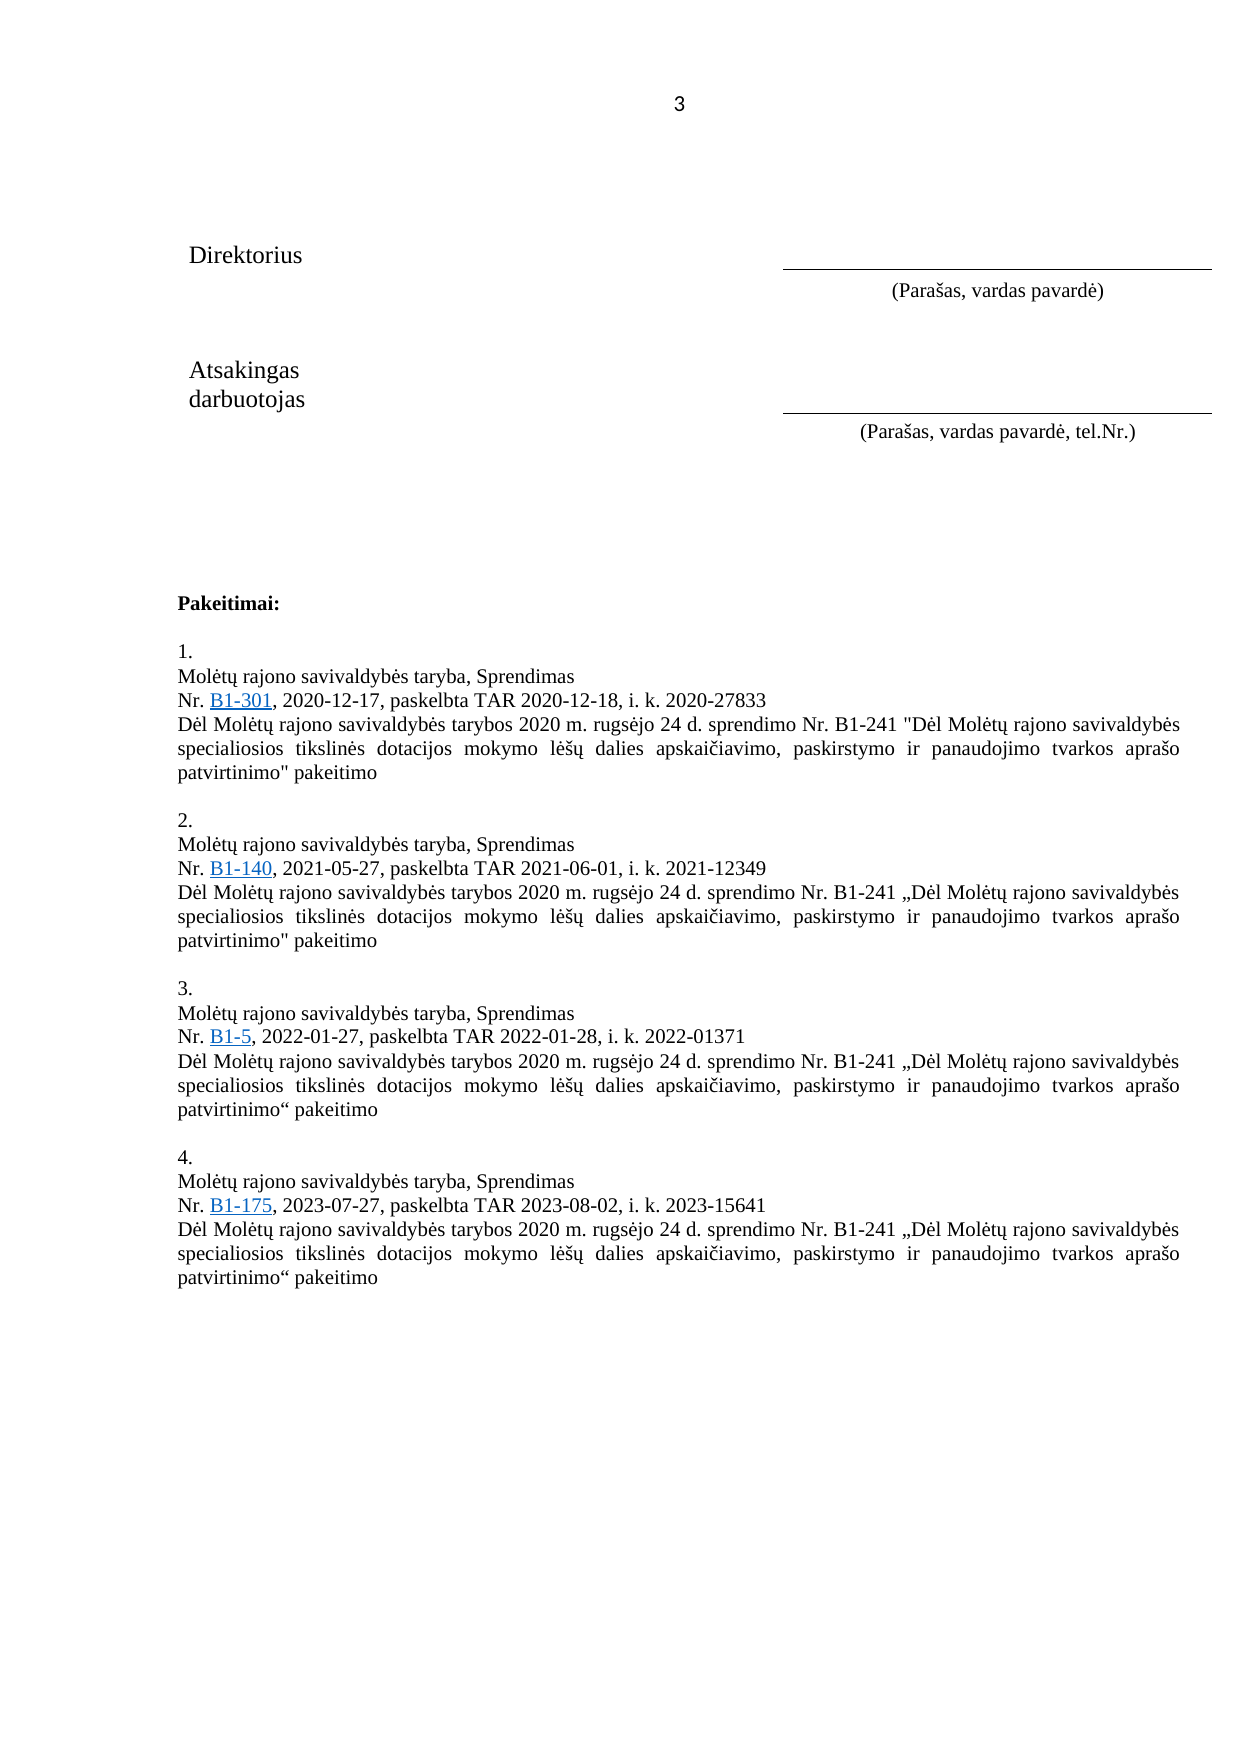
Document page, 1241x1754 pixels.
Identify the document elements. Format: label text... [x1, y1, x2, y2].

table_cell [423, 237, 493, 269]
table_cell [640, 355, 693, 413]
table_cell [934, 302, 997, 329]
table_cell [177, 207, 229, 237]
table_cell [493, 355, 640, 413]
text Molėtų rajono savivaldybės taryba, Sprendimas [177, 832, 1181, 856]
table_cell [997, 329, 1084, 355]
table_cell [1085, 177, 1212, 207]
table_cell [423, 302, 493, 329]
table_cell [423, 207, 493, 237]
text Dėl Molėtų rajono savivaldybės tarybos 2020 m. rugsėjo 24 d. sprendimo Nr. B1-241 „Dėl Molėtų rajono savivaldybės specialiosios tikslinės dotacijos mokymo lėšų dalies apskaičiavimo, paskirstymo ir panaudojimo tvarkos aprašo patvirtinimo“ pakeitimo [177, 1217, 1181, 1289]
text Pakeitimai: [177, 591, 1181, 615]
table_cell [694, 302, 783, 329]
table_cell [694, 413, 783, 443]
text 4. [177, 1145, 1181, 1169]
table_cell [694, 207, 783, 237]
table_cell [493, 269, 640, 302]
table_cell [369, 269, 423, 302]
table_cell [934, 207, 997, 237]
text 3. [177, 976, 1181, 1000]
table_cell [694, 269, 783, 302]
text Dėl Molėtų rajono savivaldybės tarybos 2020 m. rugsėjo 24 d. sprendimo Nr. B1-241 "Dėl Molėtų rajono savivaldybės specialiosios tikslinės dotacijos mokymo lėšų dalies apskaičiavimo, paskirstymo ir panaudojimo tvarkos aprašo patvirtinimo" pakeitimo [177, 712, 1181, 784]
table_cell [783, 237, 1212, 269]
table_cell Atsakingas darbuotojas [177, 355, 423, 413]
table_cell [229, 207, 369, 237]
table_cell [229, 269, 369, 302]
text Nr. B1-301, 2020-12-17, paskelbta TAR 2020-12-18, i. k. 2020-27833 [177, 688, 1181, 712]
text Dėl Molėtų rajono savivaldybės tarybos 2020 m. rugsėjo 24 d. sprendimo Nr. B1-241 „Dėl Molėtų rajono savivaldybės specialiosios tikslinės dotacijos mokymo lėšų dalies apskaičiavimo, paskirstymo ir panaudojimo tvarkos aprašo patvirtinimo" pakeitimo [177, 880, 1181, 952]
table_cell [694, 237, 783, 269]
table_cell [640, 269, 693, 302]
text 1. [177, 639, 1181, 663]
table_cell [934, 329, 997, 355]
table_cell [369, 207, 423, 237]
text Molėtų rajono savivaldybės taryba, Sprendimas [177, 1169, 1181, 1193]
table_cell [694, 177, 783, 207]
table_cell [229, 302, 369, 329]
table_cell [783, 207, 934, 237]
text Nr. B1-5, 2022-01-27, paskelbta TAR 2022-01-28, i. k. 2022-01371 [177, 1024, 1181, 1048]
table_cell [423, 269, 493, 302]
table_cell [369, 237, 423, 269]
table_cell [997, 177, 1084, 207]
table_cell [640, 207, 693, 237]
table_cell [640, 329, 693, 355]
table_cell [640, 237, 693, 269]
table_cell [783, 177, 934, 207]
table_cell [783, 329, 934, 355]
table_cell [783, 302, 934, 329]
table_cell (Parašas, vardas pavardė, tel.Nr.) [783, 414, 1212, 443]
text 2. [177, 808, 1181, 832]
table_cell [640, 413, 693, 443]
table_cell [997, 302, 1084, 329]
table_cell [1085, 329, 1212, 355]
table_cell [694, 329, 783, 355]
table_cell [177, 302, 229, 329]
text Nr. B1-175, 2023-07-27, paskelbta TAR 2023-08-02, i. k. 2023-15641 [177, 1193, 1181, 1217]
table_cell [177, 177, 229, 207]
table_cell [493, 177, 640, 207]
table_cell [783, 355, 1212, 413]
table_cell [229, 177, 369, 207]
table_cell [493, 413, 640, 443]
table_cell [423, 329, 493, 355]
table_cell [1085, 207, 1212, 237]
table_cell [640, 302, 693, 329]
table_cell [640, 177, 693, 207]
table_cell [369, 413, 423, 443]
table_cell (Parašas, vardas pavardė) [783, 270, 1212, 302]
table_cell [177, 269, 229, 302]
table_cell [694, 355, 783, 413]
table_cell [493, 207, 640, 237]
text Nr. B1-140, 2021-05-27, paskelbta TAR 2021-06-01, i. k. 2021-12349 [177, 856, 1181, 880]
text Dėl Molėtų rajono savivaldybės tarybos 2020 m. rugsėjo 24 d. sprendimo Nr. B1-241 „Dėl Molėtų rajono savivaldybės specialiosios tikslinės dotacijos mokymo lėšų dalies apskaičiavimo, paskirstymo ir panaudojimo tvarkos aprašo patvirtinimo“ pakeitimo [177, 1048, 1181, 1121]
table_cell [229, 413, 369, 443]
table_cell [229, 329, 369, 355]
table_cell [1085, 302, 1212, 329]
text Molėtų rajono savivaldybės taryba, Sprendimas [177, 663, 1181, 688]
table_cell [493, 302, 640, 329]
table_cell [369, 177, 423, 207]
table_cell [423, 177, 493, 207]
table_cell [423, 413, 493, 443]
table_cell [369, 302, 423, 329]
table_cell [934, 177, 997, 207]
table_cell [423, 355, 493, 413]
text Molėtų rajono savivaldybės taryba, Sprendimas [177, 1000, 1181, 1024]
table_cell [997, 207, 1084, 237]
table_cell [493, 329, 640, 355]
table_cell Direktorius [177, 237, 369, 269]
table_cell [493, 237, 640, 269]
table_cell [177, 413, 229, 443]
table_cell [369, 329, 423, 355]
table_cell [177, 329, 229, 355]
